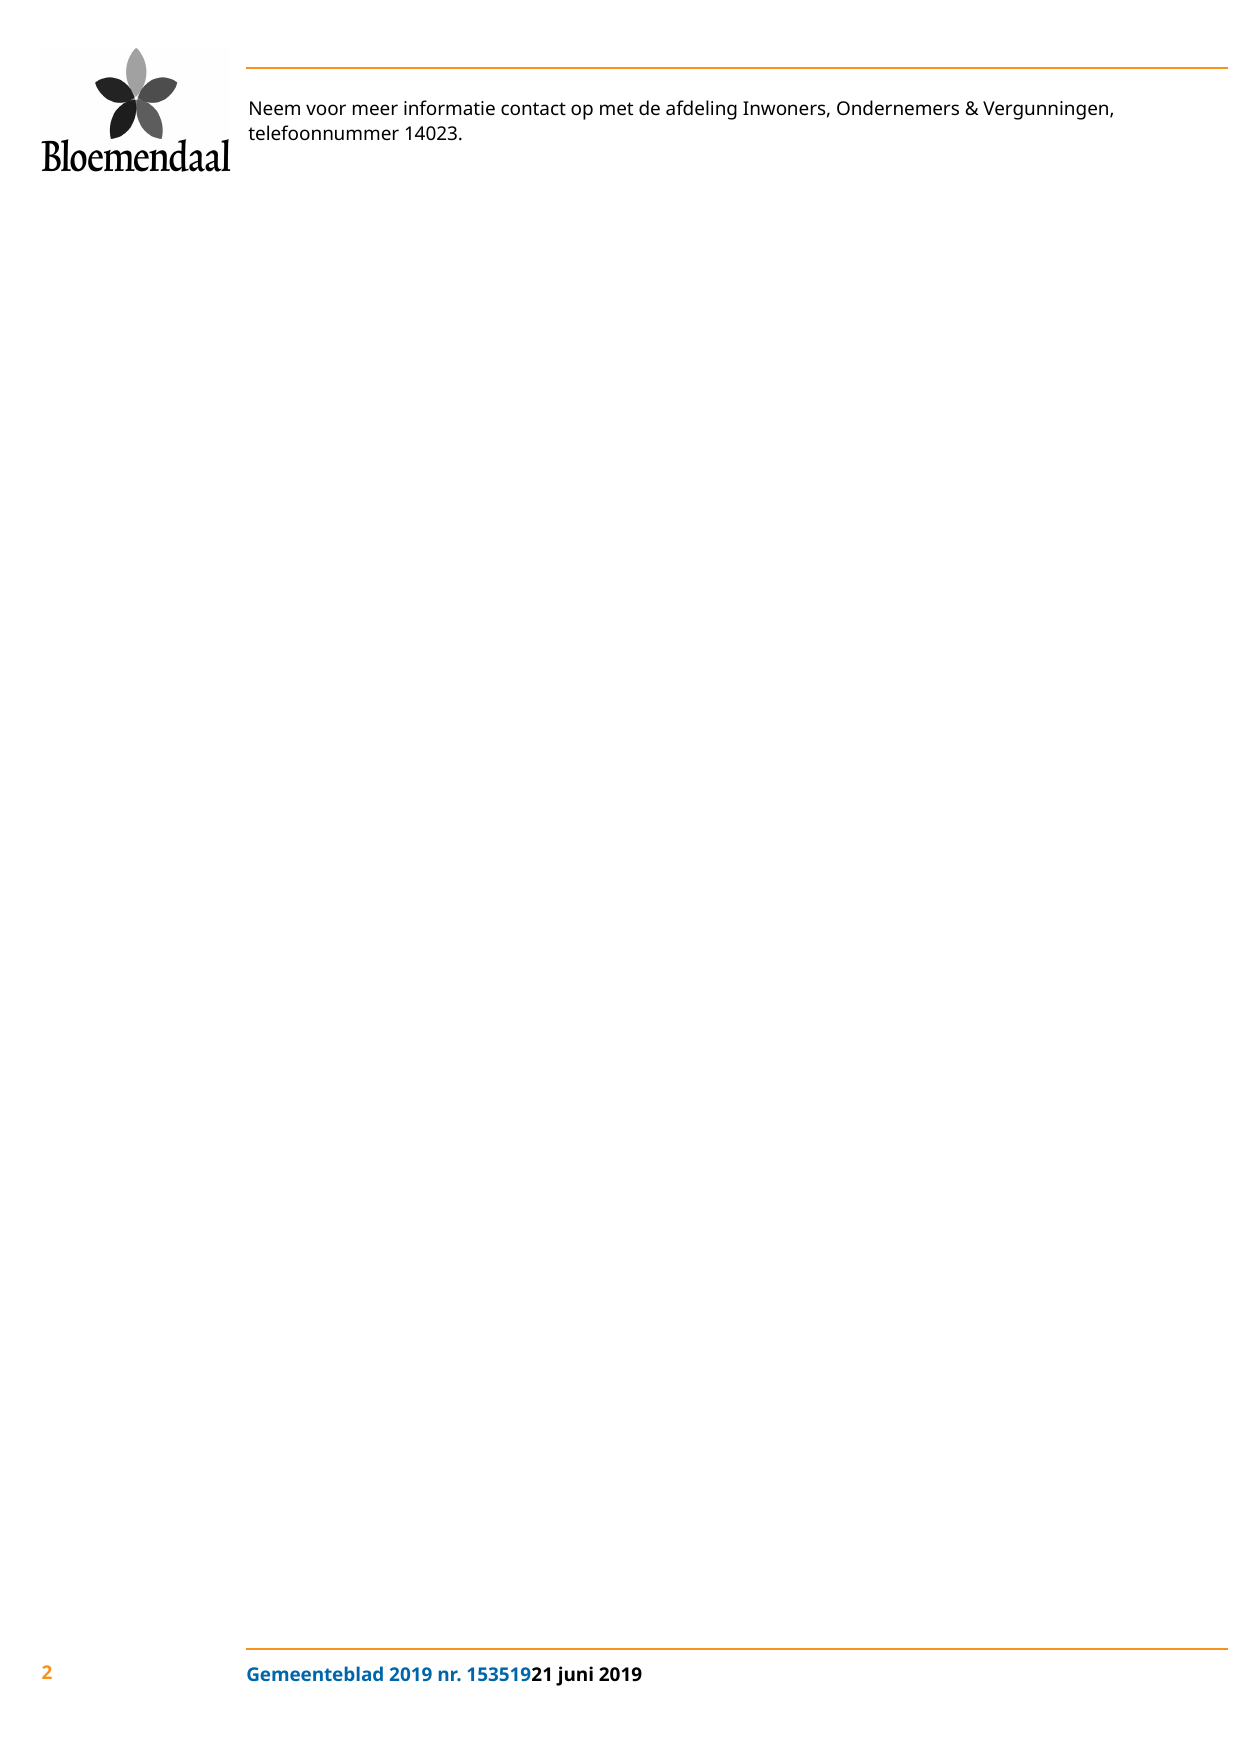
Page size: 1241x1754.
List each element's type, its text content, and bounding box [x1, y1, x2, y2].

text Neem voor meer informatie contact op met de afdeling Inwoners, Ondernemers & Vergunningen, telefoonnummer 14023. [248, 95, 1152, 146]
picture [41, 47, 231, 172]
